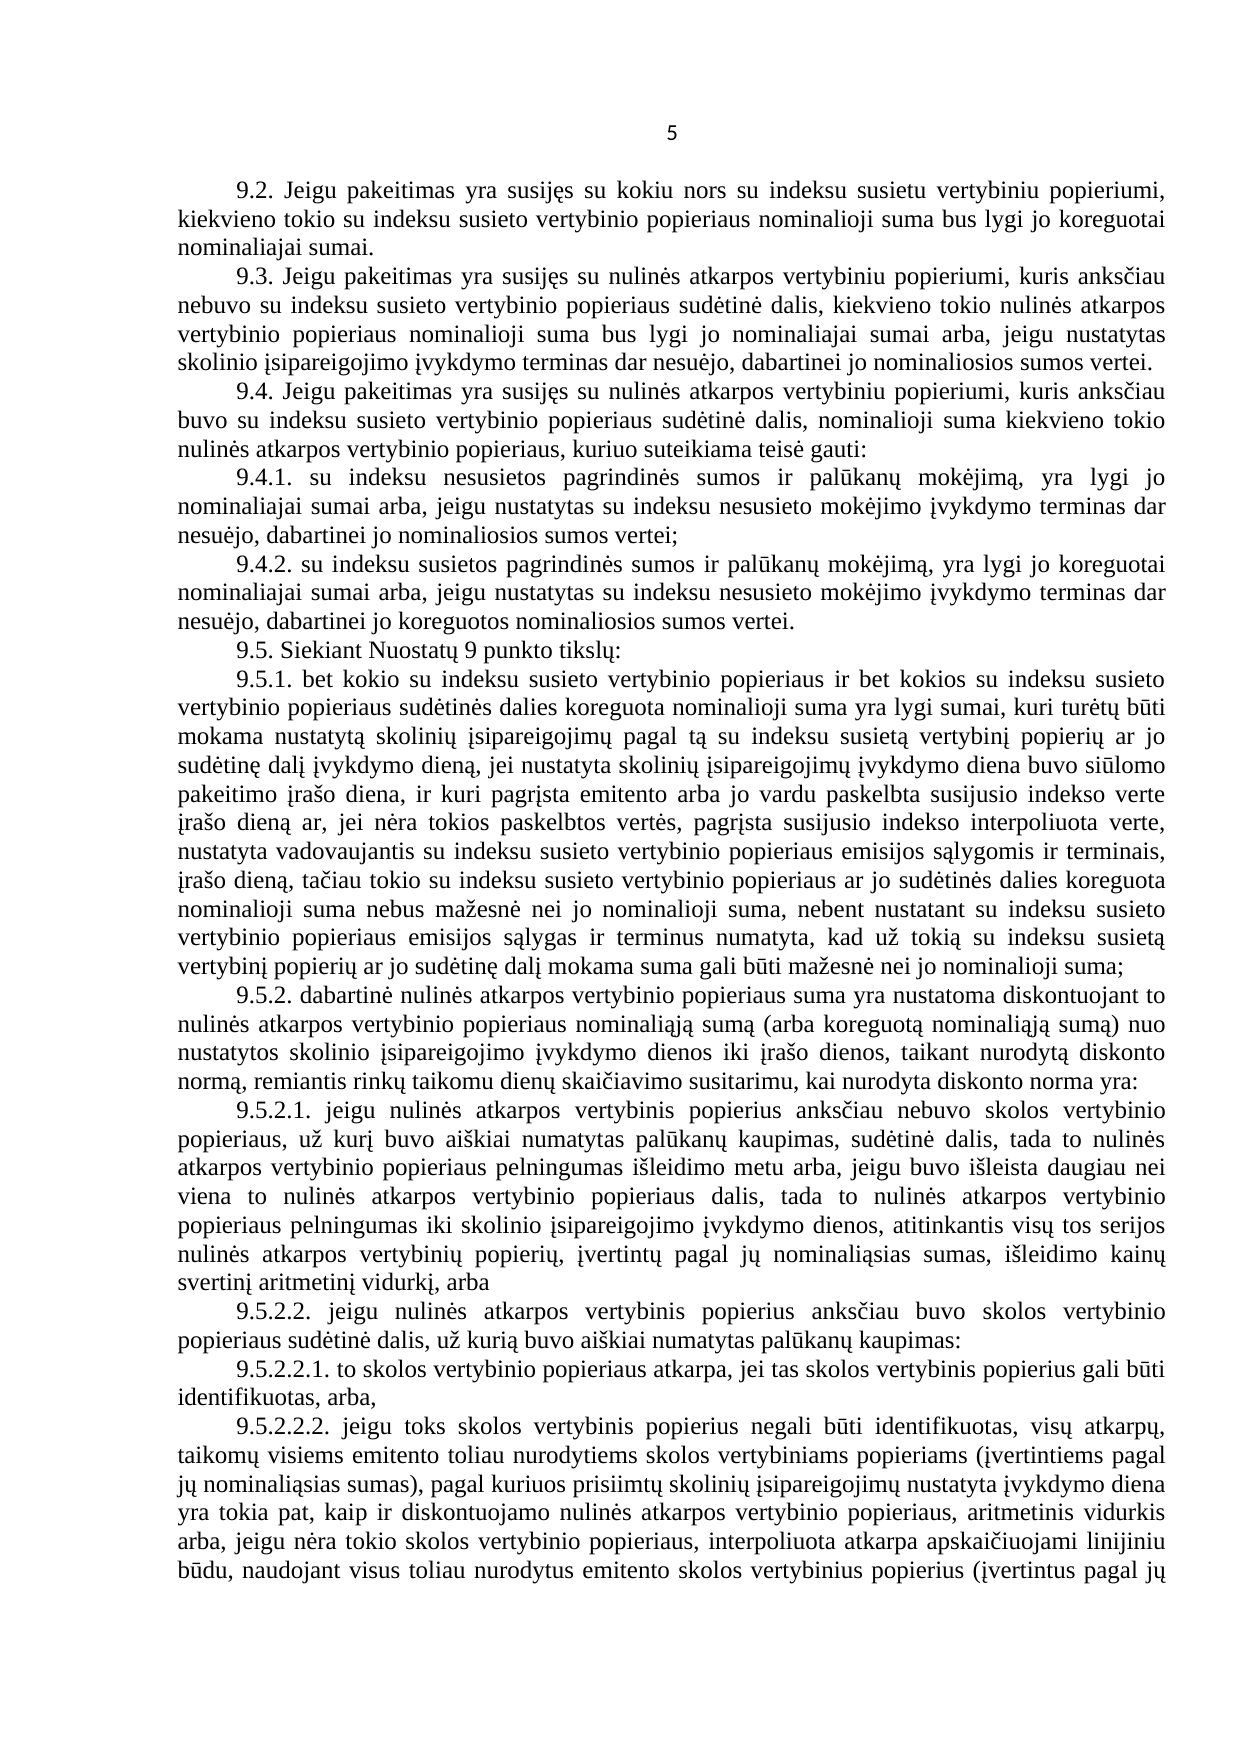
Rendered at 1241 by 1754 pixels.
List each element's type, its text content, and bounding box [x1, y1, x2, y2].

text 9.4.1. su indeksu nesusietos pagrindinės sumos ir palūkanų mokėjimą, yra lygi jo nominaliajai sumai arba, jeigu nustatytas su indeksu nesusieto mokėjimo įvykdymo terminas dar nesuėjo, dabartinei jo nominaliosios sumos vertei; [177, 462, 1167, 549]
text 9.5. Siekiant Nuostatų 9 punkto tikslų: [177, 635, 1167, 664]
text 9.4.2. su indeksu susietos pagrindinės sumos ir palūkanų mokėjimą, yra lygi jo koreguotai nominaliajai sumai arba, jeigu nustatytas su indeksu nesusieto mokėjimo įvykdymo terminas dar nesuėjo, dabartinei jo koreguotos nominaliosios sumos vertei. [177, 549, 1167, 635]
text 9.4. Jeigu pakeitimas yra susijęs su nulinės atkarpos vertybiniu popieriumi, kuris anksčiau buvo su indeksu susieto vertybinio popieriaus sudėtinė dalis, nominalioji suma kiekvieno tokio nulinės atkarpos vertybinio popieriaus, kuriuo suteikiama teisė gauti: [177, 376, 1167, 462]
text 9.5.2.1. jeigu nulinės atkarpos vertybinis popierius anksčiau nebuvo skolos vertybinio popieriaus, už kurį buvo aiškiai numatytas palūkanų kaupimas, sudėtinė dalis, tada to nulinės atkarpos vertybinio popieriaus pelningumas išleidimo metu arba, jeigu buvo išleista daugiau nei viena to nulinės atkarpos vertybinio popieriaus dalis, tada to nulinės atkarpos vertybinio popieriaus pelningumas iki skolinio įsipareigojimo įvykdymo dienos, atitinkantis visų tos serijos nulinės atkarpos vertybinių popierių, įvertintų pagal jų nominaliąsias sumas, išleidimo kainų svertinį aritmetinį vidurkį, arba [177, 1095, 1167, 1296]
text 9.5.1. bet kokio su indeksu susieto vertybinio popieriaus ir bet kokios su indeksu susieto vertybinio popieriaus sudėtinės dalies koreguota nominalioji suma yra lygi sumai, kuri turėtų būti mokama nustatytą skolinių įsipareigojimų pagal tą su indeksu susietą vertybinį popierių ar jo sudėtinę dalį įvykdymo dieną, jei nustatyta skolinių įsipareigojimų įvykdymo diena buvo siūlomo pakeitimo įrašo diena, ir kuri pagrįsta emitento arba jo vardu paskelbta susijusio indekso verte įrašo dieną ar, jei nėra tokios paskelbtos vertės, pagrįsta susijusio indekso interpoliuota verte, nustatyta vadovaujantis su indeksu susieto vertybinio popieriaus emisijos sąlygomis ir terminais, įrašo dieną, tačiau tokio su indeksu susieto vertybinio popieriaus ar jo sudėtinės dalies koreguota nominalioji suma nebus mažesnė nei jo nominalioji suma, nebent nustatant su indeksu susieto vertybinio popieriaus emisijos sąlygas ir terminus numatyta, kad už tokią su indeksu susietą vertybinį popierių ar jo sudėtinę dalį mokama suma gali būti mažesnė nei jo nominalioji suma; [177, 664, 1167, 980]
text 9.5.2. dabartinė nulinės atkarpos vertybinio popieriaus suma yra nustatoma diskontuojant to nulinės atkarpos vertybinio popieriaus nominaliąją sumą (arba koreguotą nominaliąją sumą) nuo nustatytos skolinio įsipareigojimo įvykdymo dienos iki įrašo dienos, taikant nurodytą diskonto normą, remiantis rinkų taikomu dienų skaičiavimo susitarimu, kai nurodyta diskonto norma yra: [177, 980, 1167, 1095]
text 9.5.2.2.2. jeigu toks skolos vertybinis popierius negali būti identifikuotas, visų atkarpų, taikomų visiems emitento toliau nurodytiems skolos vertybiniams popieriams (įvertintiems pagal jų nominaliąsias sumas), pagal kuriuos prisiimtų skolinių įsipareigojimų nustatyta įvykdymo diena yra tokia pat, kaip ir diskontuojamo nulinės atkarpos vertybinio popieriaus, aritmetinis vidurkis arba, jeigu nėra tokio skolos vertybinio popieriaus, interpoliuota atkarpa apskaičiuojami linijiniu būdu, naudojant visus toliau nurodytus emitento skolos vertybinius popierius (įvertintus pagal jų [177, 1411, 1167, 1584]
text 9.2. Jeigu pakeitimas yra susijęs su kokiu nors su indeksu susietu vertybiniu popieriumi, kiekvieno tokio su indeksu susieto vertybinio popieriaus nominalioji suma bus lygi jo koreguotai nominaliajai sumai. [177, 175, 1167, 261]
text 9.5.2.2.1. to skolos vertybinio popieriaus atkarpa, jei tas skolos vertybinis popierius gali būti identifikuotas, arba, [177, 1354, 1167, 1411]
text 9.5.2.2. jeigu nulinės atkarpos vertybinis popierius anksčiau buvo skolos vertybinio popieriaus sudėtinė dalis, už kurią buvo aiškiai numatytas palūkanų kaupimas: [177, 1296, 1167, 1354]
text 9.3. Jeigu pakeitimas yra susijęs su nulinės atkarpos vertybiniu popieriumi, kuris anksčiau nebuvo su indeksu susieto vertybinio popieriaus sudėtinė dalis, kiekvieno tokio nulinės atkarpos vertybinio popieriaus nominalioji suma bus lygi jo nominaliajai sumai arba, jeigu nustatytas skolinio įsipareigojimo įvykdymo terminas dar nesuėjo, dabartinei jo nominaliosios sumos vertei. [177, 261, 1167, 376]
